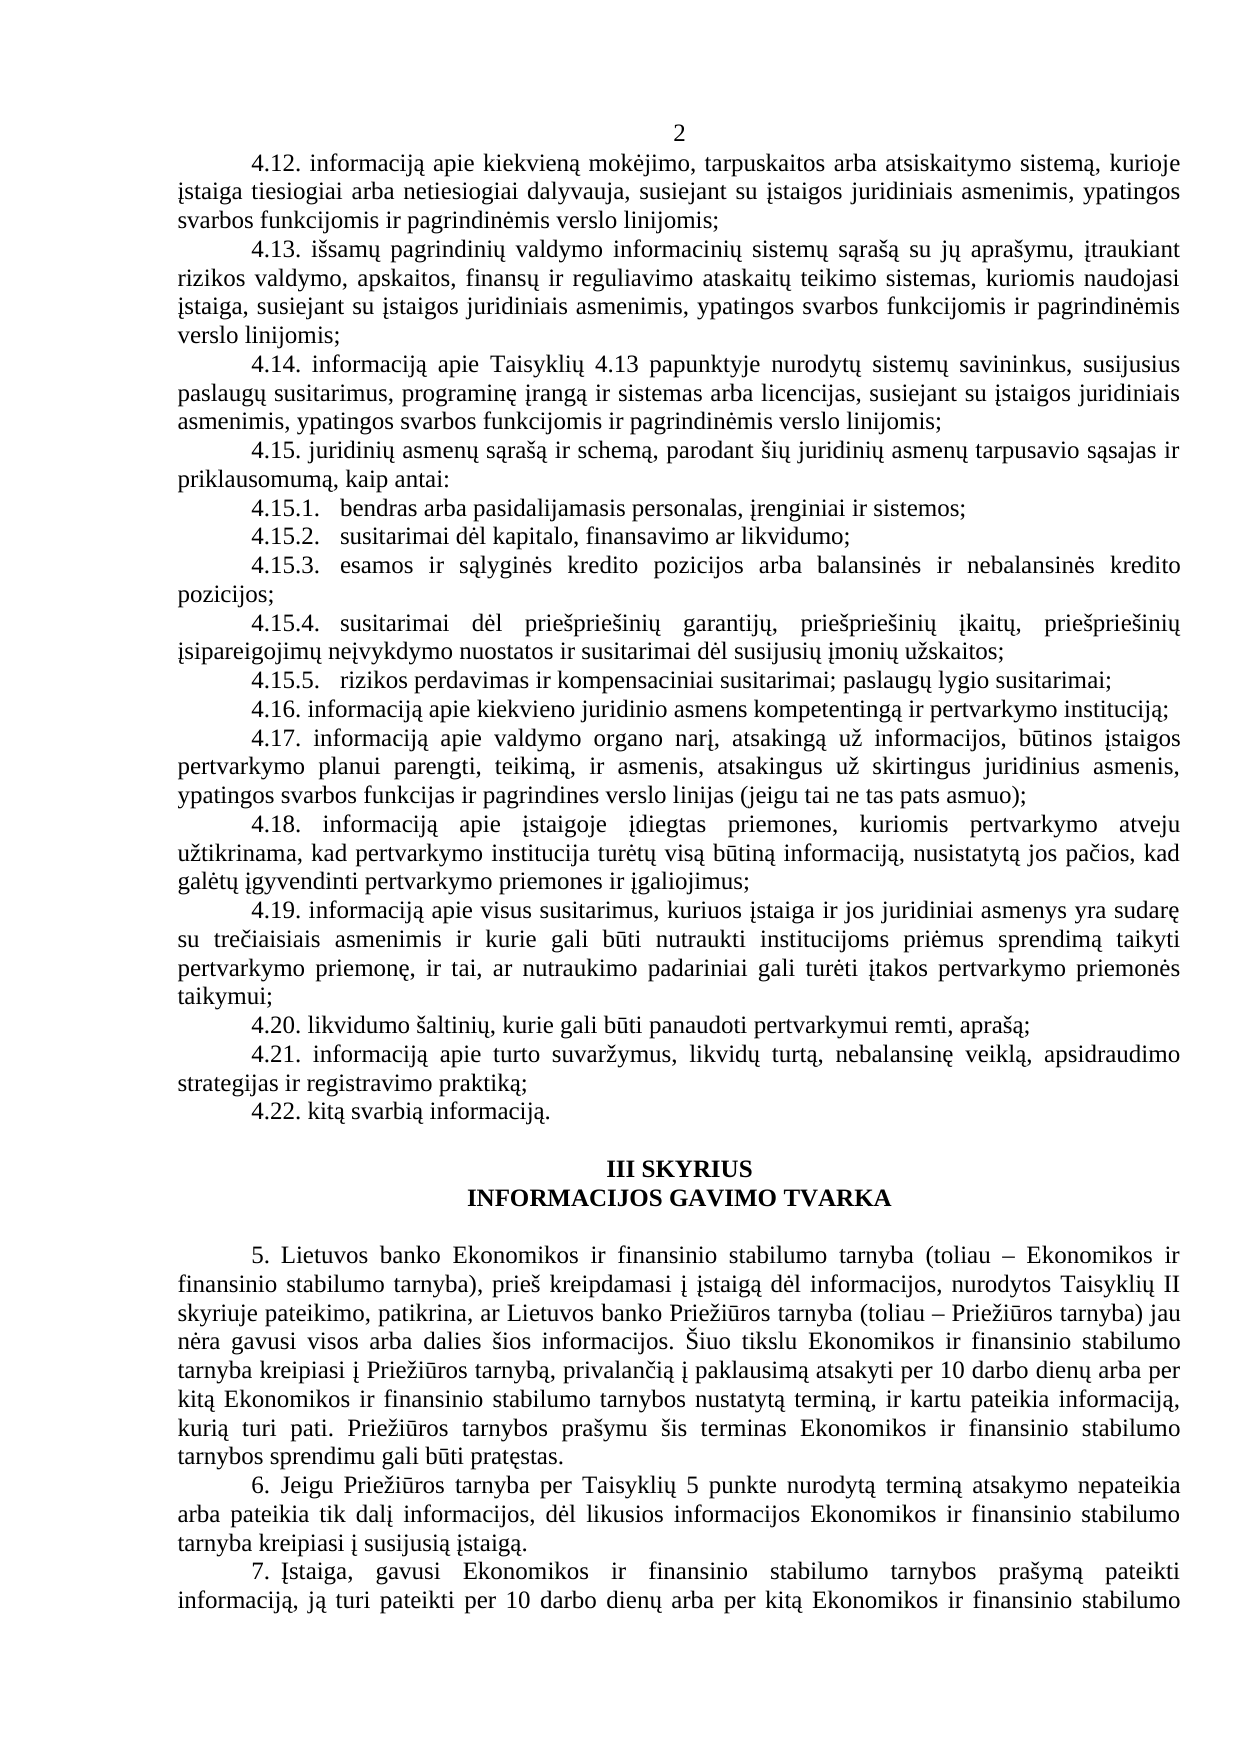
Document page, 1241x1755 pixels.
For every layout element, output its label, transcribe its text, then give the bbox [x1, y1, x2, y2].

text 4.14. informaciją apie Taisyklių 4.13 papunktyje nurodytų sistemų savininkus, susijusius paslaugų susitarimus, programinę įrangą ir sistemas arba licencijas, susiejant su įstaigos juridiniais asmenimis, ypatingos svarbos funkcijomis ir pagrindinėmis verslo linijomis; [177, 349, 1181, 435]
text 5. Lietuvos banko Ekonomikos ir finansinio stabilumo tarnyba (toliau – Ekonomikos ir finansinio stabilumo tarnyba), prieš kreipdamasi į įstaigą dėl informacijos, nurodytos Taisyklių II skyriuje pateikimo, patikrina, ar Lietuvos banko Priežiūros tarnyba (toliau – Priežiūros tarnyba) jau nėra gavusi visos arba dalies šios informacijos. Šiuo tikslu Ekonomikos ir finansinio stabilumo tarnyba kreipiasi į Priežiūros tarnybą, privalančią į paklausimą atsakyti per 10 darbo dienų arba per kitą Ekonomikos ir finansinio stabilumo tarnybos nustatytą terminą, ir kartu pateikia informaciją, kurią turi pati. Priežiūros tarnybos prašymu šis terminas Ekonomikos ir finansinio stabilumo tarnybos sprendimu gali būti pratęstas. [177, 1240, 1181, 1470]
text 4.19. informaciją apie visus susitarimus, kuriuos įstaiga ir jos juridiniai asmenys yra sudarę su trečiaisiais asmenimis ir kurie gali būti nutraukti institucijoms priėmus sprendimą taikyti pertvarkymo priemonę, ir tai, ar nutraukimo padariniai gali turėti įtakos pertvarkymo priemonės taikymui; [177, 895, 1181, 1010]
text 4.20. likvidumo šaltinių, kurie gali būti panaudoti pertvarkymui remti, aprašą; [177, 1010, 1181, 1039]
text INFORMACIJOS GAVIMO TVARKA [177, 1183, 1181, 1211]
text 4.15.5. rizikos perdavimas ir kompensaciniai susitarimai; paslaugų lygio susitarimai; [177, 665, 1181, 694]
text 4.21. informaciją apie turto suvaržymus, likvidų turtą, nebalansinę veiklą, apsidraudimo strategijas ir registravimo praktiką; [177, 1039, 1181, 1096]
text 4.18. informaciją apie įstaigoje įdiegtas priemones, kuriomis pertvarkymo atveju užtikrinama, kad pertvarkymo institucija turėtų visą būtiną informaciją, nusistatytą jos pačios, kad galėtų įgyvendinti pertvarkymo priemones ir įgaliojimus; [177, 809, 1181, 895]
text 4.15. juridinių asmenų sąrašą ir schemą, parodant šių juridinių asmenų tarpusavio sąsajas ir priklausomumą, kaip antai: [177, 435, 1181, 493]
text 6. Jeigu Priežiūros tarnyba per Taisyklių 5 punkte nurodytą terminą atsakymo nepateikia arba pateikia tik dalį informacijos, dėl likusios informacijos Ekonomikos ir finansinio stabilumo tarnyba kreipiasi į susijusią įstaigą. [177, 1470, 1181, 1556]
text 7. Įstaiga, gavusi Ekonomikos ir finansinio stabilumo tarnybos prašymą pateikti informaciją, ją turi pateikti per 10 darbo dienų arba per kitą Ekonomikos ir finansinio stabilumo [177, 1556, 1181, 1614]
text 4.15.1. bendras arba pasidalijamasis personalas, įrenginiai ir sistemos; [177, 493, 1181, 521]
text III SKYRIUS [177, 1154, 1181, 1183]
text 4.15.4. susitarimai dėl priešpriešinių garantijų, priešpriešinių įkaitų, priešpriešinių įsipareigojimų neįvykdymo nuostatos ir susitarimai dėl susijusių įmonių užskaitos; [177, 608, 1181, 665]
text 4.12. informaciją apie kiekvieną mokėjimo, tarpuskaitos arba atsiskaitymo sistemą, kurioje įstaiga tiesiogiai arba netiesiogiai dalyvauja, susiejant su įstaigos juridiniais asmenimis, ypatingos svarbos funkcijomis ir pagrindinėmis verslo linijomis; [177, 148, 1181, 234]
text 4.16. informaciją apie kiekvieno juridinio asmens kompetentingą ir pertvarkymo instituciją; [177, 694, 1181, 723]
text 4.13. išsamų pagrindinių valdymo informacinių sistemų sąrašą su jų aprašymu, įtraukiant rizikos valdymo, apskaitos, finansų ir reguliavimo ataskaitų teikimo sistemas, kuriomis naudojasi įstaiga, susiejant su įstaigos juridiniais asmenimis, ypatingos svarbos funkcijomis ir pagrindinėmis verslo linijomis; [177, 234, 1181, 349]
text 4.17. informaciją apie valdymo organo narį, atsakingą už informacijos, būtinos įstaigos pertvarkymo planui parengti, teikimą, ir asmenis, atsakingus už skirtingus juridinius asmenis, ypatingos svarbos funkcijas ir pagrindines verslo linijas (jeigu tai ne tas pats asmuo); [177, 723, 1181, 809]
text 4.15.2. susitarimai dėl kapitalo, finansavimo ar likvidumo; [177, 521, 1181, 550]
text 4.15.3. esamos ir sąlyginės kredito pozicijos arba balansinės ir nebalansinės kredito pozicijos; [177, 550, 1181, 608]
text 4.22. kitą svarbią informaciją. [177, 1096, 1181, 1125]
